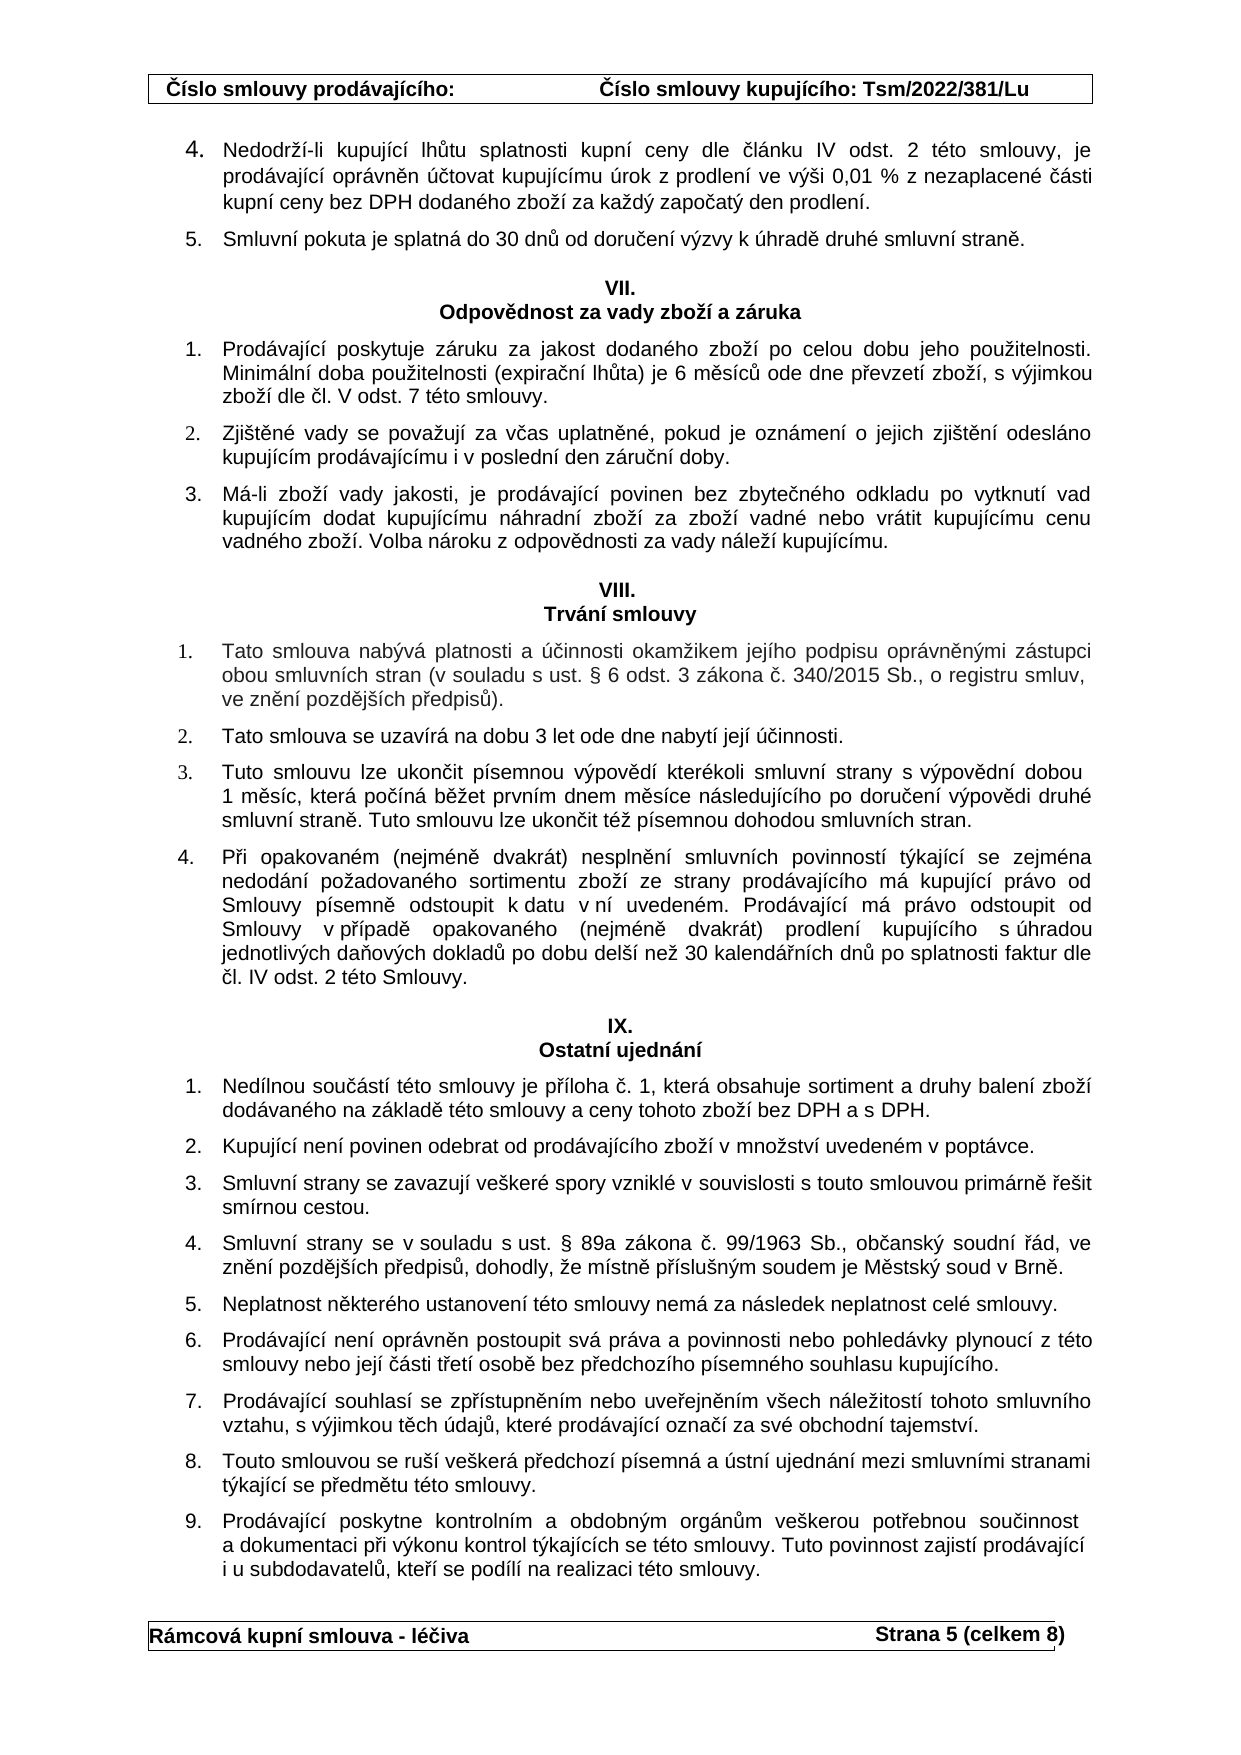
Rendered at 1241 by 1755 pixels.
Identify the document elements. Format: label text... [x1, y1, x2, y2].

text Ostatní ujednání [148, 1037, 1093, 1061]
text Trvání smlouvy [148, 602, 1093, 626]
list Nedílnou součástí této smlouvy je příloha č. 1, která obsahuje sortiment a druhy balení zboží dodávaného na základě této smlouvy a ceny tohoto zboží bez DPH a s DPH. [185, 1074, 1093, 1122]
text VIII. [148, 578, 1093, 602]
list Prodávající poskytne kontrolním a obdobným orgánům veškerou potřebnou součinnost a dokumentaci při výkonu kontrol týkajících se této smlouvy. Tuto povinnost zajistí prodávající i u subdodavatelů, kteří se podílí na realizaci této smlouvy. [185, 1509, 1093, 1581]
text IX. [148, 1013, 1093, 1037]
text VII. [148, 276, 1093, 300]
list Nedodrží-li kupující lhůtu splatnosti kupní ceny dle článku IV odst. 2 této smlouvy, je prodávající oprávněn účtovat kupujícímu úrok z prodlení ve výši 0,01 % z nezaplacené části kupní ceny bez DPH dodaného zboží za každý započatý den prodlení. [185, 133, 1093, 214]
list Prodávající není oprávněn postoupit svá práva a povinnosti nebo pohledávky plynoucí z této smlouvy nebo její části třetí osobě bez předchozího písemného souhlasu kupujícího. [185, 1328, 1093, 1376]
list Tuto smlouvu lze ukončit písemnou výpovědí kterékoli smluvní strany s výpovědní dobou 1 měsíc, která počíná běžet prvním dnem měsíce následujícího po doručení výpovědi druhé smluvní straně. Tuto smlouvu lze ukončit též písemnou dohodou smluvních stran. [177, 760, 1093, 832]
list Tato smlouva nabývá platnosti a účinnosti okamžikem jejího podpisu oprávněnými zástupci obou smluvních stran (v souladu s ust. § 6 odst. 3 zákona č. 340/2015 Sb., o registru smluv, ve znění pozdějších předpisů). [177, 639, 1093, 711]
list Má-li zboží vady jakosti, je prodávající povinen bez zbytečného odkladu po vytknutí vad kupujícím dodat kupujícímu náhradní zboží za zboží vadné nebo vrátit kupujícímu cenu vadného zboží. Volba nároku z odpovědnosti za vady náleží kupujícímu. [185, 481, 1093, 553]
list Touto smlouvou se ruší veškerá předchozí písemná a ústní ujednání mezi smluvními stranami týkající se předmětu této smlouvy. [185, 1449, 1093, 1497]
list Neplatnost některého ustanovení této smlouvy nemá za následek neplatnost celé smlouvy. [185, 1292, 1093, 1316]
list Smluvní strany se v souladu s ust. § 89a zákona č. 99/1963 Sb., občanský soudní řád, ve znění pozdějších předpisů, dohodly, že místně příslušným soudem je Městský soud v Brně. [185, 1231, 1093, 1279]
list Tato smlouva se uzavírá na dobu 3 let ode dne nabytí její účinnosti. [177, 723, 1093, 748]
list Prodávající poskytuje záruku za jakost dodaného zboží po celou dobu jeho použitelnosti. Minimální doba použitelnosti (expirační lhůta) je 6 měsíců ode dne převzetí zboží, s výjimkou zboží dle čl. V odst. 7 této smlouvy. [185, 336, 1093, 408]
list Při opakovaném (nejméně dvakrát) nesplnění smluvních povinností týkající se zejména nedodání požadovaného sortimentu zboží ze strany prodávajícího má kupující právo od Smlouvy písemně odstoupit k datu v ní uvedeném. Prodávající má právo odstoupit od Smlouvy v případě opakovaného (nejméně dvakrát) prodlení kupujícího s úhradou jednotlivých daňových dokladů po dobu delší než 30 kalendářních dnů po splatnosti faktur dle čl. IV odst. 2 této Smlouvy. [177, 845, 1093, 988]
list Zjištěné vady se považují za včas uplatněné, pokud je oznámení o jejich zjištění odesláno kupujícím prodávajícímu i v poslední den záruční doby. [185, 421, 1093, 469]
subtitle Odpovědnost za vady zboží a záruka [148, 300, 1093, 324]
list Prodávající souhlasí se zpřístupněním nebo uveřejněním všech náležitostí tohoto smluvního vztahu, s výjimkou těch údajů, které prodávající označí za své obchodní tajemství. [185, 1388, 1093, 1436]
list Kupující není povinen odebrat od prodávajícího zboží v množství uvedeném v poptávce. [185, 1134, 1093, 1158]
list Smluvní strany se zavazují veškeré spory vzniklé v souvislosti s touto smlouvou primárně řešit smírnou cestou. [185, 1171, 1093, 1219]
list Smluvní pokuta je splatná do 30 dnů od doručení výzvy k úhradě druhé smluvní straně. [185, 227, 1093, 251]
